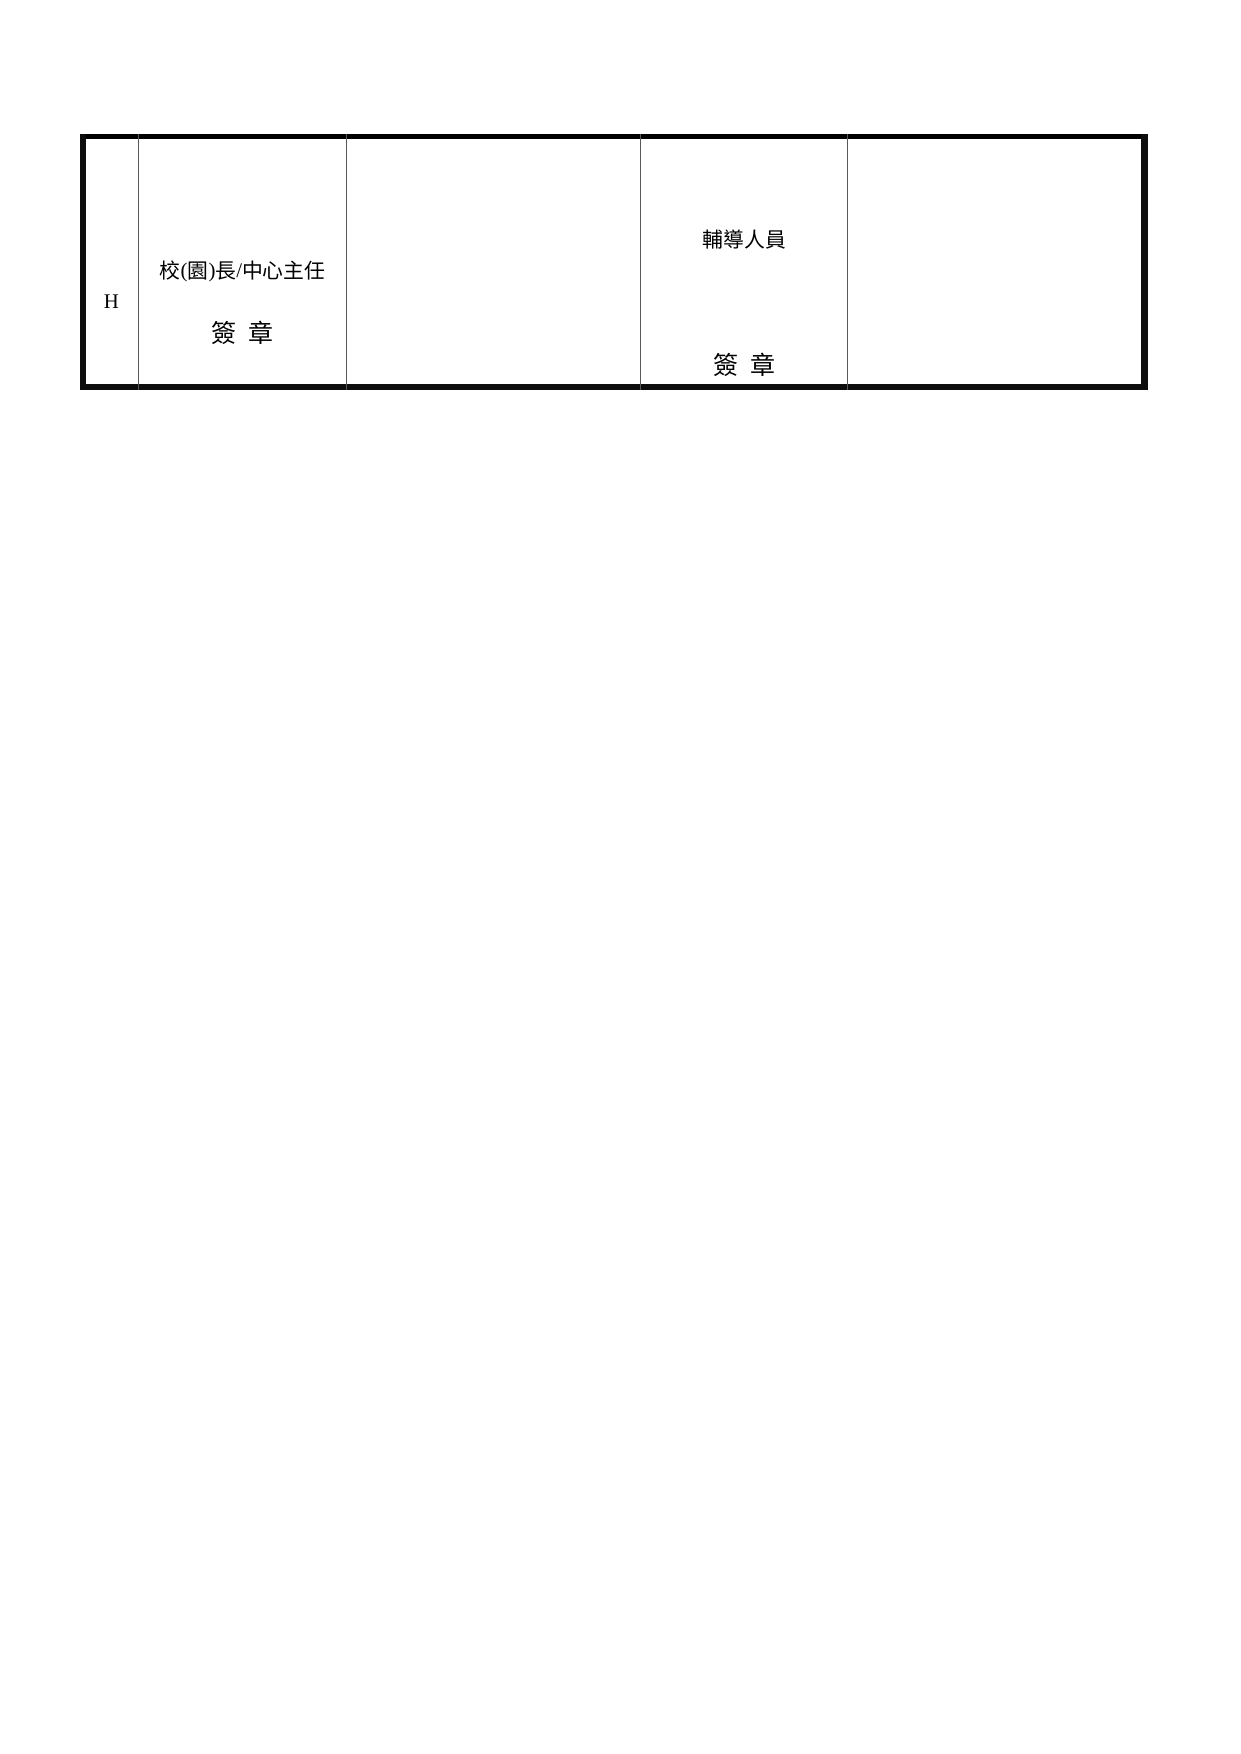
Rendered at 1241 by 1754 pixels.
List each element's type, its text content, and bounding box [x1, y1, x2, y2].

table_cell 校(園)長/中心主任 簽 章 [139, 139, 346, 384]
table_cell H [86, 139, 138, 384]
table_cell [848, 139, 1141, 384]
table_cell [347, 139, 640, 384]
table_cell 輔導人員 簽 章 [641, 139, 847, 384]
